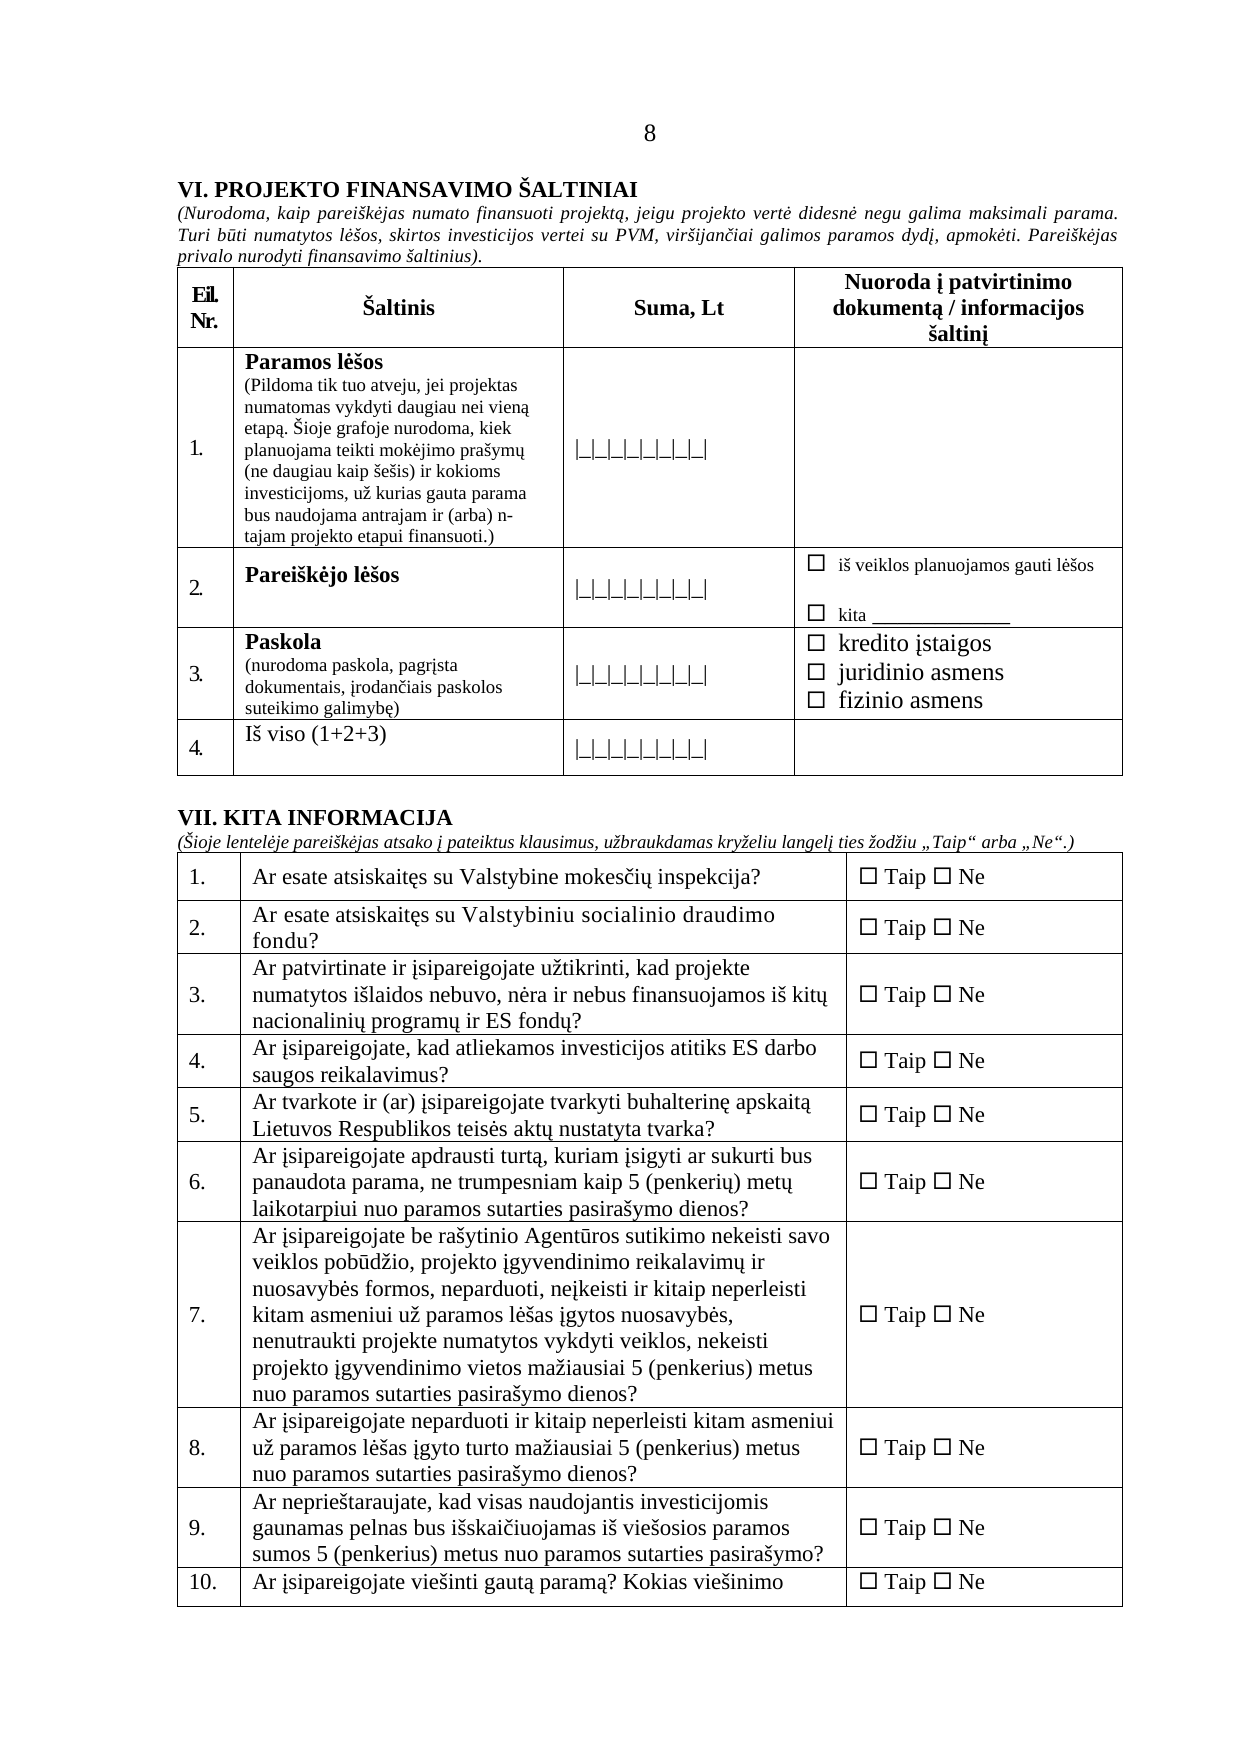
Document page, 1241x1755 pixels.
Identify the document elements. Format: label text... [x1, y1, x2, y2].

table_cell Paskola (nurodoma paskola, pagrįsta dokumentais, įrodančiais paskolos suteikimo galimybę) [234, 628, 563, 719]
table_cell 9. [178, 1488, 240, 1567]
table_cell 3. [178, 954, 240, 1033]
table_cell [] Taip [] Ne [847, 1088, 1122, 1141]
table_cell Pareiškėjo lėšos [234, 548, 563, 627]
table_header Eil. Nr. [178, 268, 233, 347]
table_cell [] Taip [] Ne [847, 1035, 1122, 1087]
table_header Nuoroda į patvirtinimo dokumentą / informacijos šaltinį [795, 268, 1122, 347]
table_cell 10. [178, 1568, 240, 1606]
table_cell [] Taip [] Ne [847, 1222, 1122, 1407]
table_cell Ar esate atsiskaitęs su Valstybiniu socialinio draudimo fondu? [241, 901, 846, 953]
table_cell 5. [178, 1088, 240, 1141]
table_cell [] Taip [] Ne [847, 1142, 1122, 1221]
table_cell |_|_|_|_|_|_|_|_| [564, 348, 794, 547]
table_cell Paramos lėšos (Pildoma tik tuo atveju, jei projektas numatomas vykdyti daugiau nei vieną etapą. Šioje grafoje nurodoma, kiek planuojama teikti mokėjimo prašymų (ne daugiau kaip šešis) ir kokioms investicijoms, už kurias gauta parama bus naudojama antrajam ir (arba) n-tajam projekto etapui finansuoti.) [234, 348, 563, 547]
table_cell |_|_|_|_|_|_|_|_| [564, 548, 794, 627]
table_cell Ar patvirtinate ir įsipareigojate užtikrinti, kad projekte numatytos išlaidos nebuvo, nėra ir nebus finansuojamos iš kitų nacionalinių programų ir ES fondų? [241, 954, 846, 1033]
table_cell 4. [178, 1035, 240, 1087]
table_cell |_|_|_|_|_|_|_|_| [564, 720, 794, 774]
table_cell Ar įsipareigojate neparduoti ir kitaip neperleisti kitam asmeniui už paramos lėšas įgyto turto mažiausiai 5 (penkerius) metus nuo paramos sutarties pasirašymo dienos? [241, 1408, 846, 1487]
text VII. KITA INFORMACIJA [177, 804, 1122, 831]
text VI. PROJEKTO FINANSAVIMO ŠALTINIAI [177, 176, 1122, 202]
table_cell Ar neprieštaraujate, kad visas naudojantis investicijomis gaunamas pelnas bus išskaičiuojamas iš viešosios paramos sumos 5 (penkerius) metus nuo paramos sutarties pasirašymo? [241, 1488, 846, 1567]
text (Nurodoma, kaip pareiškėjas numato finansuoti projektą, jeigu projekto vertė didesnė negu galima maksimali parama. Turi būti numatytos lėšos, skirtos investicijos vertei su PVM, viršijančiai galimos paramos dydį, apmokėti. Pareiškėjas privalo nurodyti finansavimo šaltinius). [177, 202, 1122, 267]
table_cell [] Taip [] Ne Nurodykite viešinimo priemones [847, 1568, 1122, 1606]
table_cell 7. [178, 1222, 240, 1407]
table_cell [] Taip [] Ne [847, 1488, 1122, 1567]
table_cell |_|_|_|_|_|_|_|_| [564, 628, 794, 719]
table_cell 4. [178, 720, 233, 774]
table_cell [795, 720, 1122, 774]
table_cell 6. [178, 1142, 240, 1221]
table_cell [] kredito įstaigos [] juridinio asmens [] fizinio asmens [795, 628, 1122, 719]
table_cell Ar tvarkote ir (ar) įsipareigojate tvarkyti buhalterinę apskaitą Lietuvos Respublikos teisės aktų nustatyta tvarka? [241, 1088, 846, 1141]
table_cell 2. [178, 901, 240, 953]
table_cell [] Taip [] Ne [847, 1408, 1122, 1487]
table_header Suma, Lt [564, 268, 794, 347]
table_cell [] iš veiklos planuojamos gauti lėšos [] kita ___________ [795, 548, 1122, 627]
table_header Šaltinis [234, 268, 563, 347]
table_cell Ar įsipareigojate be rašytinio Agentūros sutikimo nekeisti savo veiklos pobūdžio, projekto įgyvendinimo reikalavimų ir nuosavybės formos, neparduoti, neįkeisti ir kitaip neperleisti kitam asmeniui už paramos lėšas įgytos nuosavybės, nenutraukti projekte numatytos vykdyti veiklos, nekeisti projekto įgyvendinimo vietos mažiausiai 5 (penkerius) metus nuo paramos sutarties pasirašymo dienos? [241, 1222, 846, 1407]
table_cell 8. [178, 1408, 240, 1487]
table_header 1. [178, 853, 240, 899]
table_header Ar esate atsiskaitęs su Valstybine mokesčių inspekcija? [241, 853, 846, 899]
table_cell 2. [178, 548, 233, 627]
table_cell Ar įsipareigojate apdrausti turtą, kuriam įsigyti ar sukurti bus panaudota parama, ne trumpesniam kaip 5 (penkerių) metų laikotarpiui nuo paramos sutarties pasirašymo dienos? [241, 1142, 846, 1221]
table_cell Iš viso (1+2+3) [234, 720, 563, 774]
table_cell [] Taip [] Ne [847, 954, 1122, 1033]
table_cell [] Taip [] Ne [847, 901, 1122, 953]
table_cell [795, 348, 1122, 547]
table_cell Ar įsipareigojate, kad atliekamos investicijos atitiks ES darbo saugos reikalavimus? [241, 1035, 846, 1087]
table_cell 1. [178, 348, 233, 547]
table_cell Ar įsipareigojate viešinti gautą paramą? Kokias viešinimo [241, 1568, 846, 1606]
table_cell 3. [178, 628, 233, 719]
table_header [] Taip [] Ne [847, 853, 1122, 899]
text (Šioje lentelėje pareiškėjas atsako į pateiktus klausimus, užbraukdamas kryželiu langelį ties žodžiu „Taip“ arba „Ne“.) [177, 831, 1122, 852]
